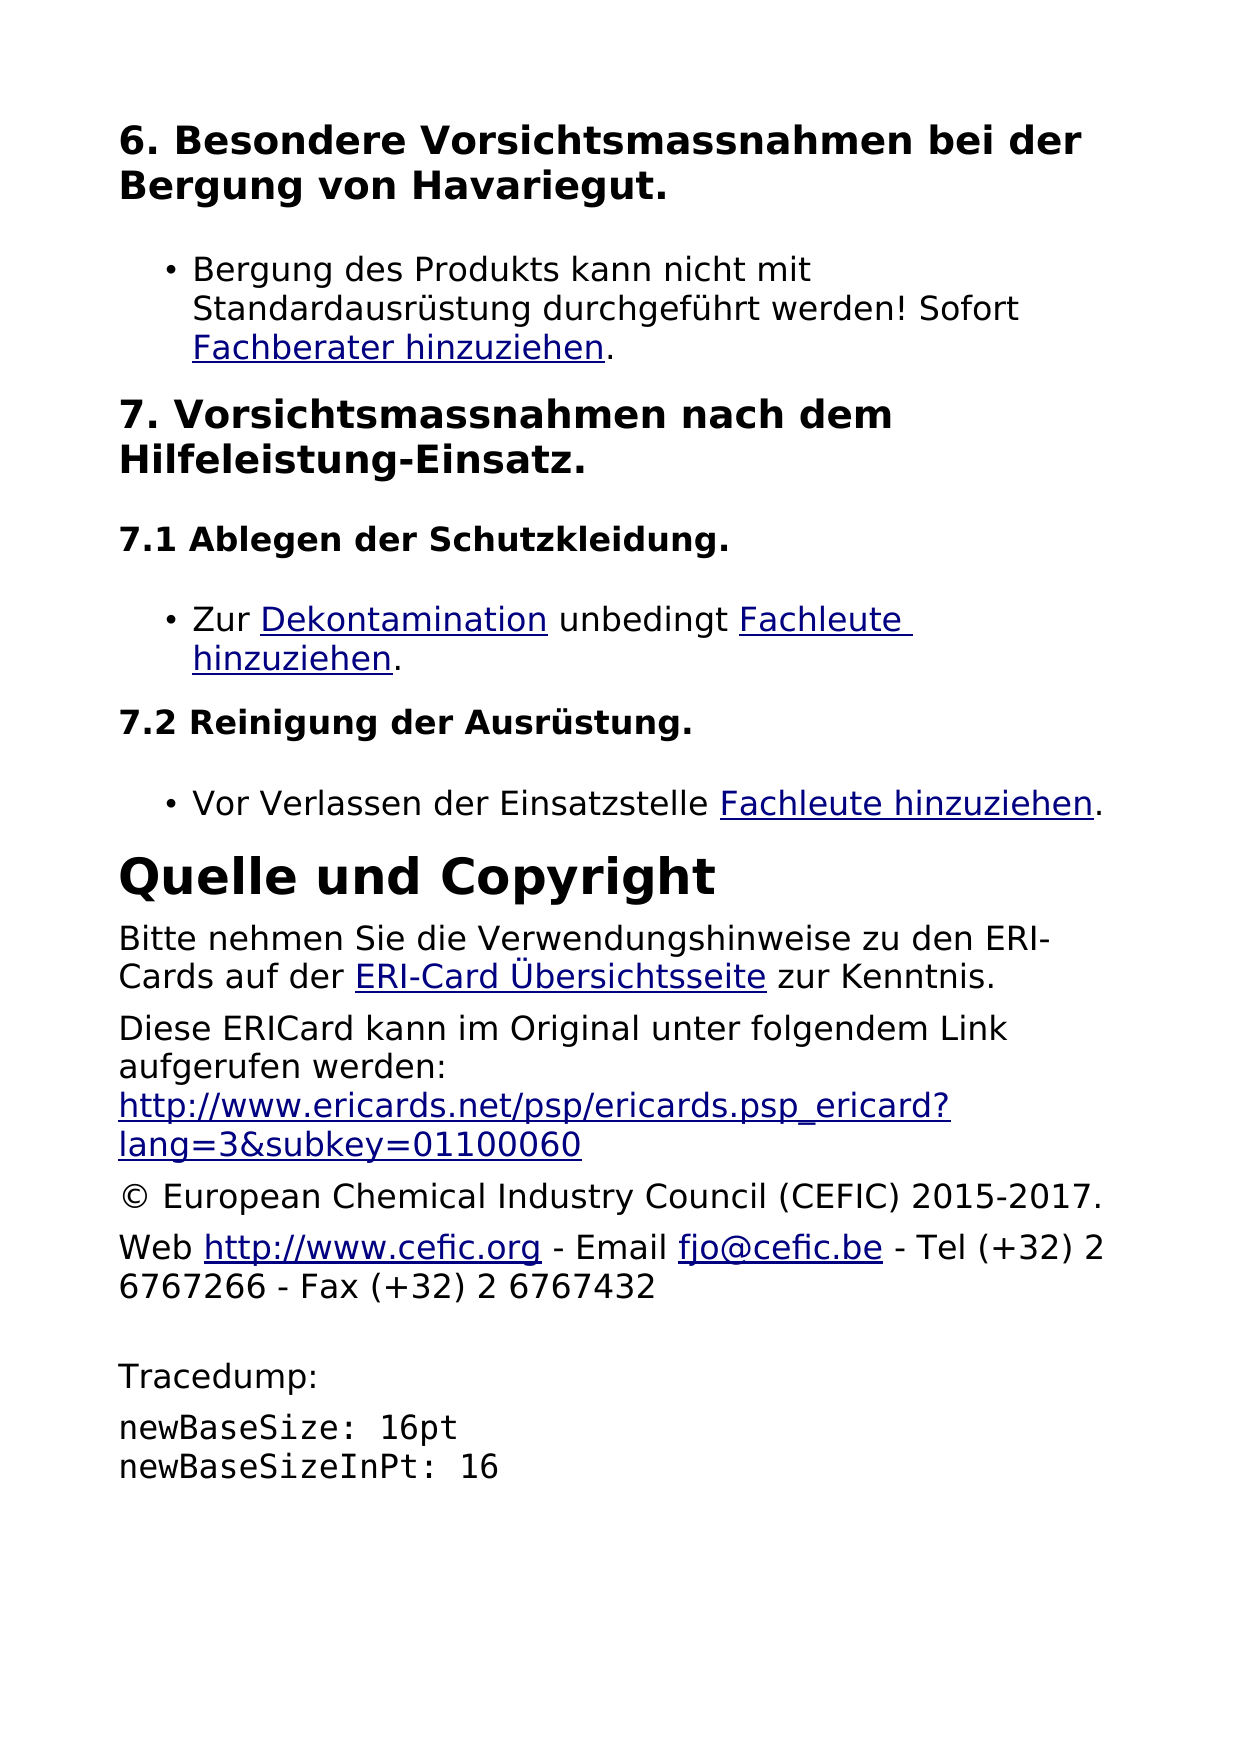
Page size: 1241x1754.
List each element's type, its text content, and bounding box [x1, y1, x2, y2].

text newBaseSize: 16pt newBaseSizeInPt: 16 [118, 1409, 1122, 1487]
subtitle 7.2 Reinigung der Ausrüstung. [118, 703, 1122, 742]
text Tracedump: [118, 1319, 1122, 1396]
subtitle 6. Besondere Vorsichtsmassnahmen bei der Bergung von Havariegut. [118, 118, 1122, 208]
text Bitte nehmen Sie die Verwendungshinweise zu den ERI-Cards auf der ERI-Card Übersichtsseite zur Kenntnis. [118, 919, 1122, 997]
subtitle 7.1 Ablegen der Schutzkleidung. [118, 520, 1122, 559]
subtitle 7. Vorsichtsmassnahmen nach dem Hilfeleistung-Einsatz. [118, 392, 1122, 482]
list Vor Verlassen der Einsatzstelle Fachleute hinzuziehen. [177, 784, 1122, 823]
text Diese ERICard kann im Original unter folgendem Link aufgerufen werden: http://www.ericards.net/psp/ericards.psp_ericard?lang=3&subkey=01100060 [118, 1009, 1122, 1164]
list Bergung des Produkts kann nicht mit Standardausrüstung durchgeführt werden! Sofort Fachberater hinzuziehen. [177, 251, 1122, 367]
text Web http://www.cefic.org - Email fjo@cefic.be - Tel (+32) 2 6767266 - Fax (+32) 2 6767432 [118, 1228, 1122, 1306]
subtitle Quelle und Copyright [118, 848, 1122, 906]
list Zur Dekontamination unbedingt Fachleute hinzuziehen. [177, 601, 1122, 678]
text © European Chemical Industry Council (CEFIC) 2015-2017. [118, 1177, 1122, 1216]
